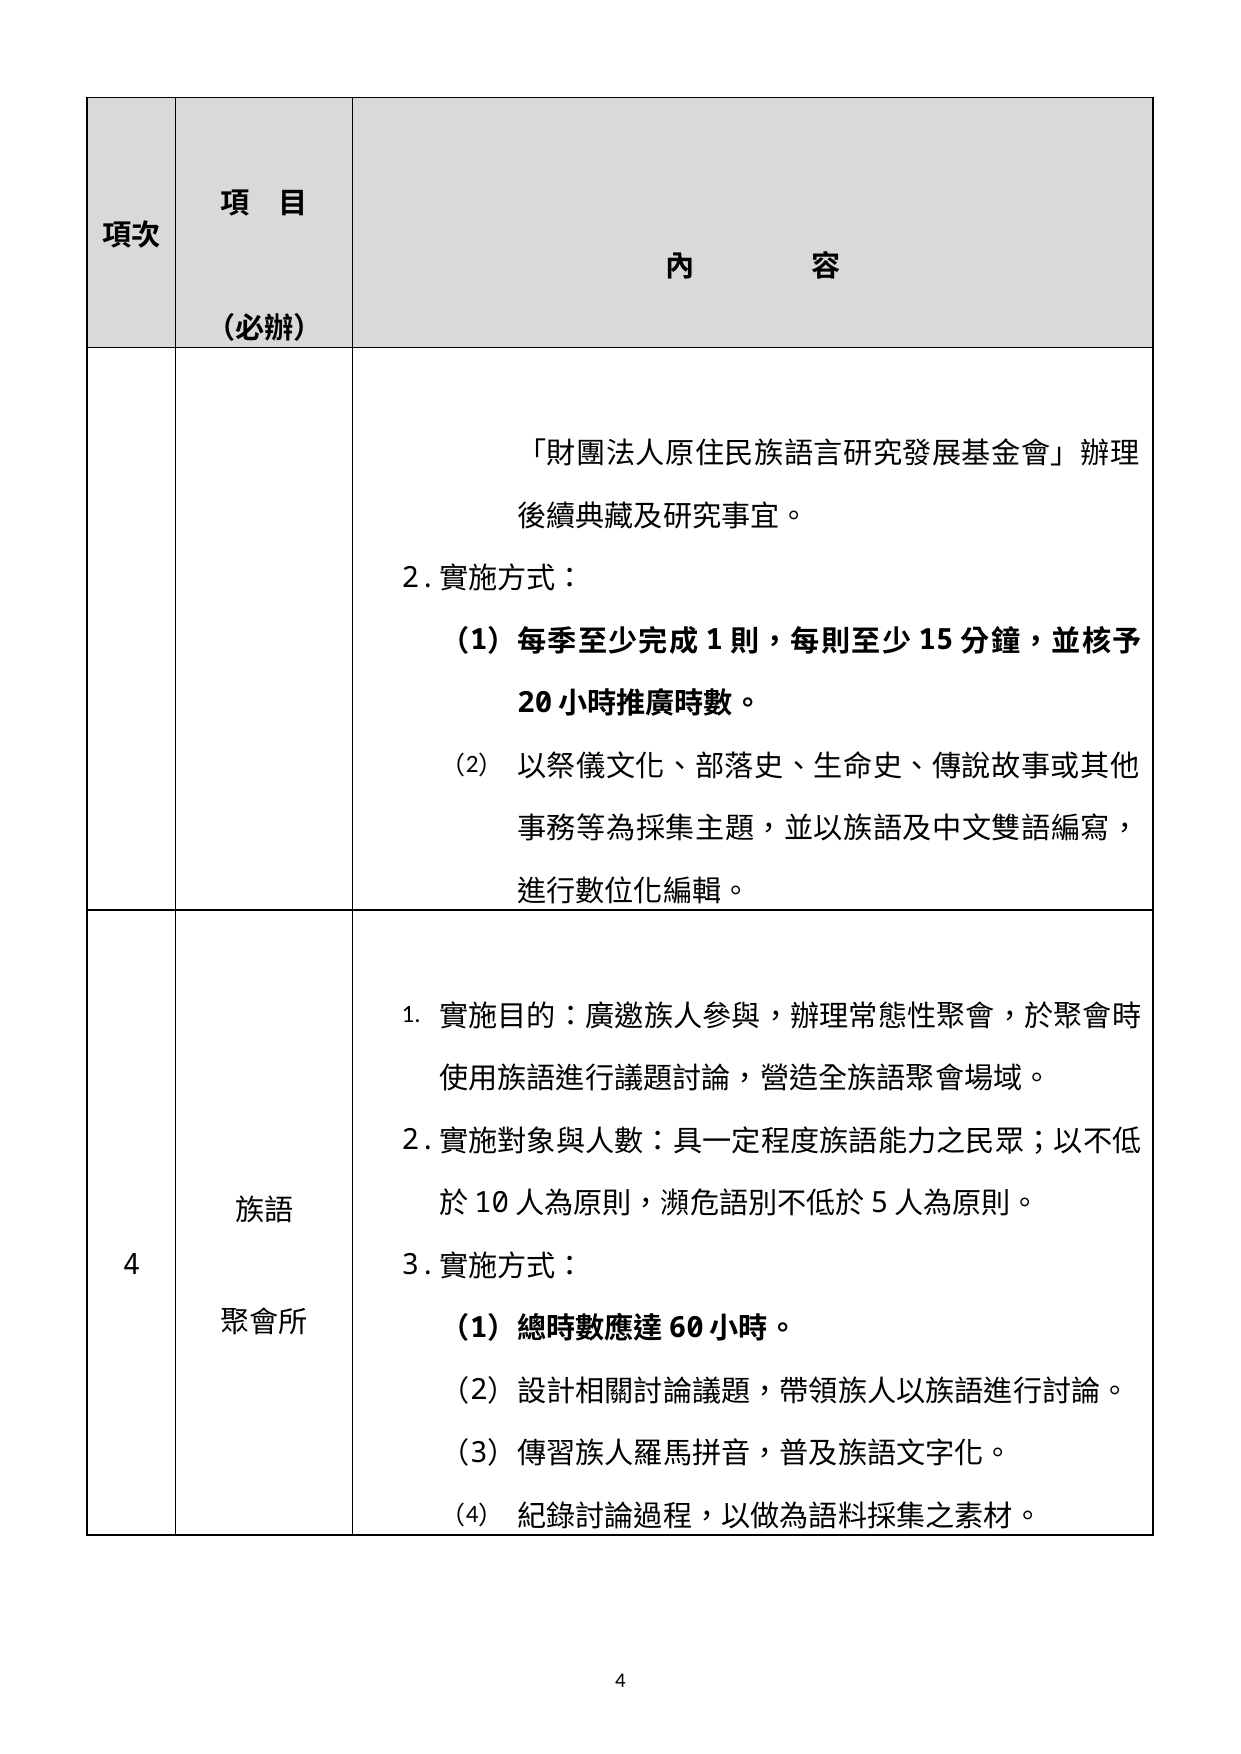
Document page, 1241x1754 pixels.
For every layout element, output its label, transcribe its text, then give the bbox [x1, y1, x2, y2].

table_cell [176, 348, 352, 909]
table_cell 實施目的：廣邀族人參與，辦理常態性聚會，於聚會時使用族語進行議題討論，營造全族語聚會場域。 實施對象與人數：具一定程度族語能力之民眾；以不低於10人為原則，瀕危語別不低於5人為原則。 實施方式： 總時數應達60小時。 設計相關討論議題，帶領族人以族語進行討論。 傳習族人羅馬拼音，普及族語文字化。 紀錄討論過程，以做為語料採集之素材。 [353, 911, 1152, 1534]
table_cell [88, 348, 175, 909]
table_cell 族語 聚會所 [176, 911, 352, 1534]
table_header 內 容 [353, 98, 1152, 347]
table_header 項 目 （必辦） [176, 98, 352, 347]
table_cell 「財團法人原住民族語言研究發展基金會」辦理後續典藏及研究事宜。 實施方式： 每季至少完成1則，每則至少15分鐘，並核予20小時推廣時數。 以祭儀文化、部落史、生命史、傳說故事或其他事務等為採集主題，並以族語及中文雙語編寫，進行數位化編輯。 [353, 348, 1152, 909]
table_cell 4 [88, 911, 175, 1534]
table_header 項次 [88, 98, 175, 347]
